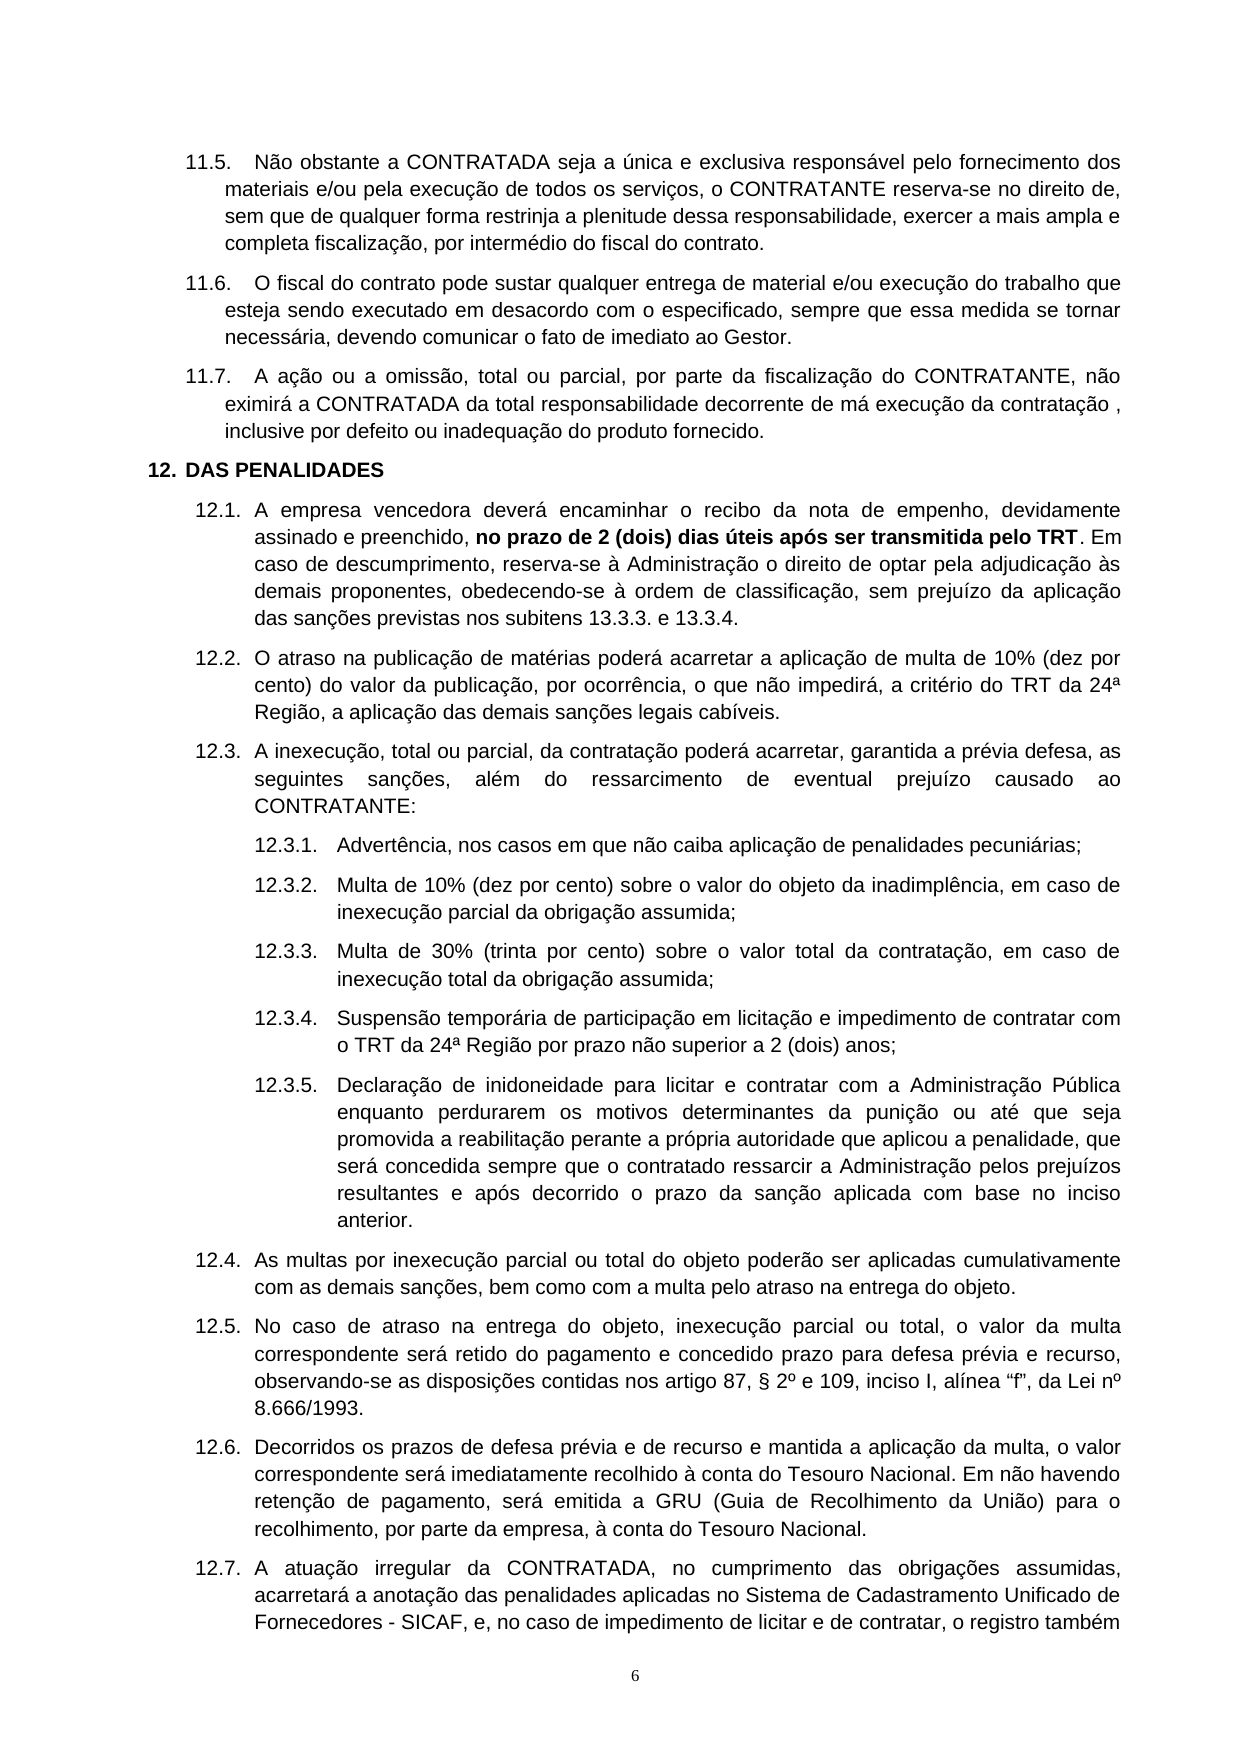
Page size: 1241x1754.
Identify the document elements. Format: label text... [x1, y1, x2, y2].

subtitle Declaração de inidoneidade para licitar e contratar com a Administração Pública enquanto perdurarem os motivos determinantes da punição ou até que seja promovida a reabilitação perante a própria autoridade que aplicou a penalidade, que será concedida sempre que o contratado ressarcir a Administração pelos prejuízos resultantes e após decorrido o prazo da sanção aplicada com base no inciso anterior. [254, 1071, 1122, 1233]
subtitle Multa de 30% (trinta por cento) sobre o valor total da contratação, em caso de inexecução total da obrigação assumida; [254, 937, 1122, 991]
subtitle No caso de atraso na entrega do objeto, inexecução parcial ou total, o valor da multa correspondente será retido do pagamento e concedido prazo para defesa prévia e recurso, observando-se as disposições contidas nos artigo 87, § 2º e 109, inciso I, alínea “f”, da Lei nº 8.666/1993. [195, 1312, 1122, 1421]
list DAS PENALIDADES [148, 456, 1122, 483]
subtitle As multas por inexecução parcial ou total do objeto poderão ser aplicadas cumulativamente com as demais sanções, bem como com a multa pelo atraso na entrega do objeto. [195, 1246, 1122, 1300]
subtitle A atuação irregular da CONTRATADA, no cumprimento das obrigações assumidas, acarretará a anotação das penalidades aplicadas no Sistema de Cadastramento Unificado de Fornecedores - SICAF, e, no caso de impedimento de licitar e de contratar, o registro também [195, 1554, 1122, 1635]
subtitle A empresa vencedora deverá encaminhar o recibo da nota de empenho, devidamente assinado e preenchido, no prazo de 2 (dois) dias úteis após ser transmitida pelo TRT. Em caso de descumprimento, reserva-se à Administração o direito de optar pela adjudicação às demais proponentes, obedecendo-se à ordem de classificação, sem prejuízo da aplicação das sanções previstas nos subitens 13.3.3. e 13.3.4. [195, 496, 1122, 631]
subtitle O fiscal do contrato pode sustar qualquer entrega de material e/ou execução do trabalho que esteja sendo executado em desacordo com o especificado, sempre que essa medida se tornar necessária, devendo comunicar o fato de imediato ao Gestor. [185, 268, 1122, 350]
subtitle Multa de 10% (dez por cento) sobre o valor do objeto da inadimplência, em caso de inexecução parcial da obrigação assumida; [254, 871, 1122, 925]
subtitle Advertência, nos casos em que não caiba aplicação de penalidades pecuniárias; [254, 831, 1122, 858]
subtitle A ação ou a omissão, total ou parcial, por parte da fiscalização do CONTRATANTE, não eximirá a CONTRATADA da total responsabilidade decorrente de má execução da contratação , inclusive por defeito ou inadequação do produto fornecido. [185, 362, 1122, 443]
subtitle O atraso na publicação de matérias poderá acarretar a aplicação de multa de 10% (dez por cento) do valor da publicação, por ocorrência, o que não impedirá, a critério do TRT da 24ª Região, a aplicação das demais sanções legais cabíveis. [195, 643, 1122, 725]
subtitle A inexecução, total ou parcial, da contratação poderá acarretar, garantida a prévia defesa, as seguintes sanções, além do ressarcimento de eventual prejuízo causado ao CONTRATANTE: [195, 737, 1122, 818]
subtitle Não obstante a CONTRATADA seja a única e exclusiva responsável pelo fornecimento dos materiais e/ou pela execução de todos os serviços, o CONTRATANTE reserva-se no direito de, sem que de qualquer forma restrinja a plenitude dessa responsabilidade, exercer a mais ampla e completa fiscalização, por intermédio do fiscal do contrato. [185, 148, 1122, 256]
subtitle Suspensão temporária de participação em licitação e impedimento de contratar com o TRT da 24ª Região por prazo não superior a 2 (dois) anos; [254, 1004, 1122, 1058]
subtitle Decorridos os prazos de defesa prévia e de recurso e mantida a aplicação da multa, o valor correspondente será imediatamente recolhido à conta do Tesouro Nacional. Em não havendo retenção de pagamento, será emitida a GRU (Guia de Recolhimento da União) para o recolhimento, por parte da empresa, à conta do Tesouro Nacional. [195, 1433, 1122, 1541]
